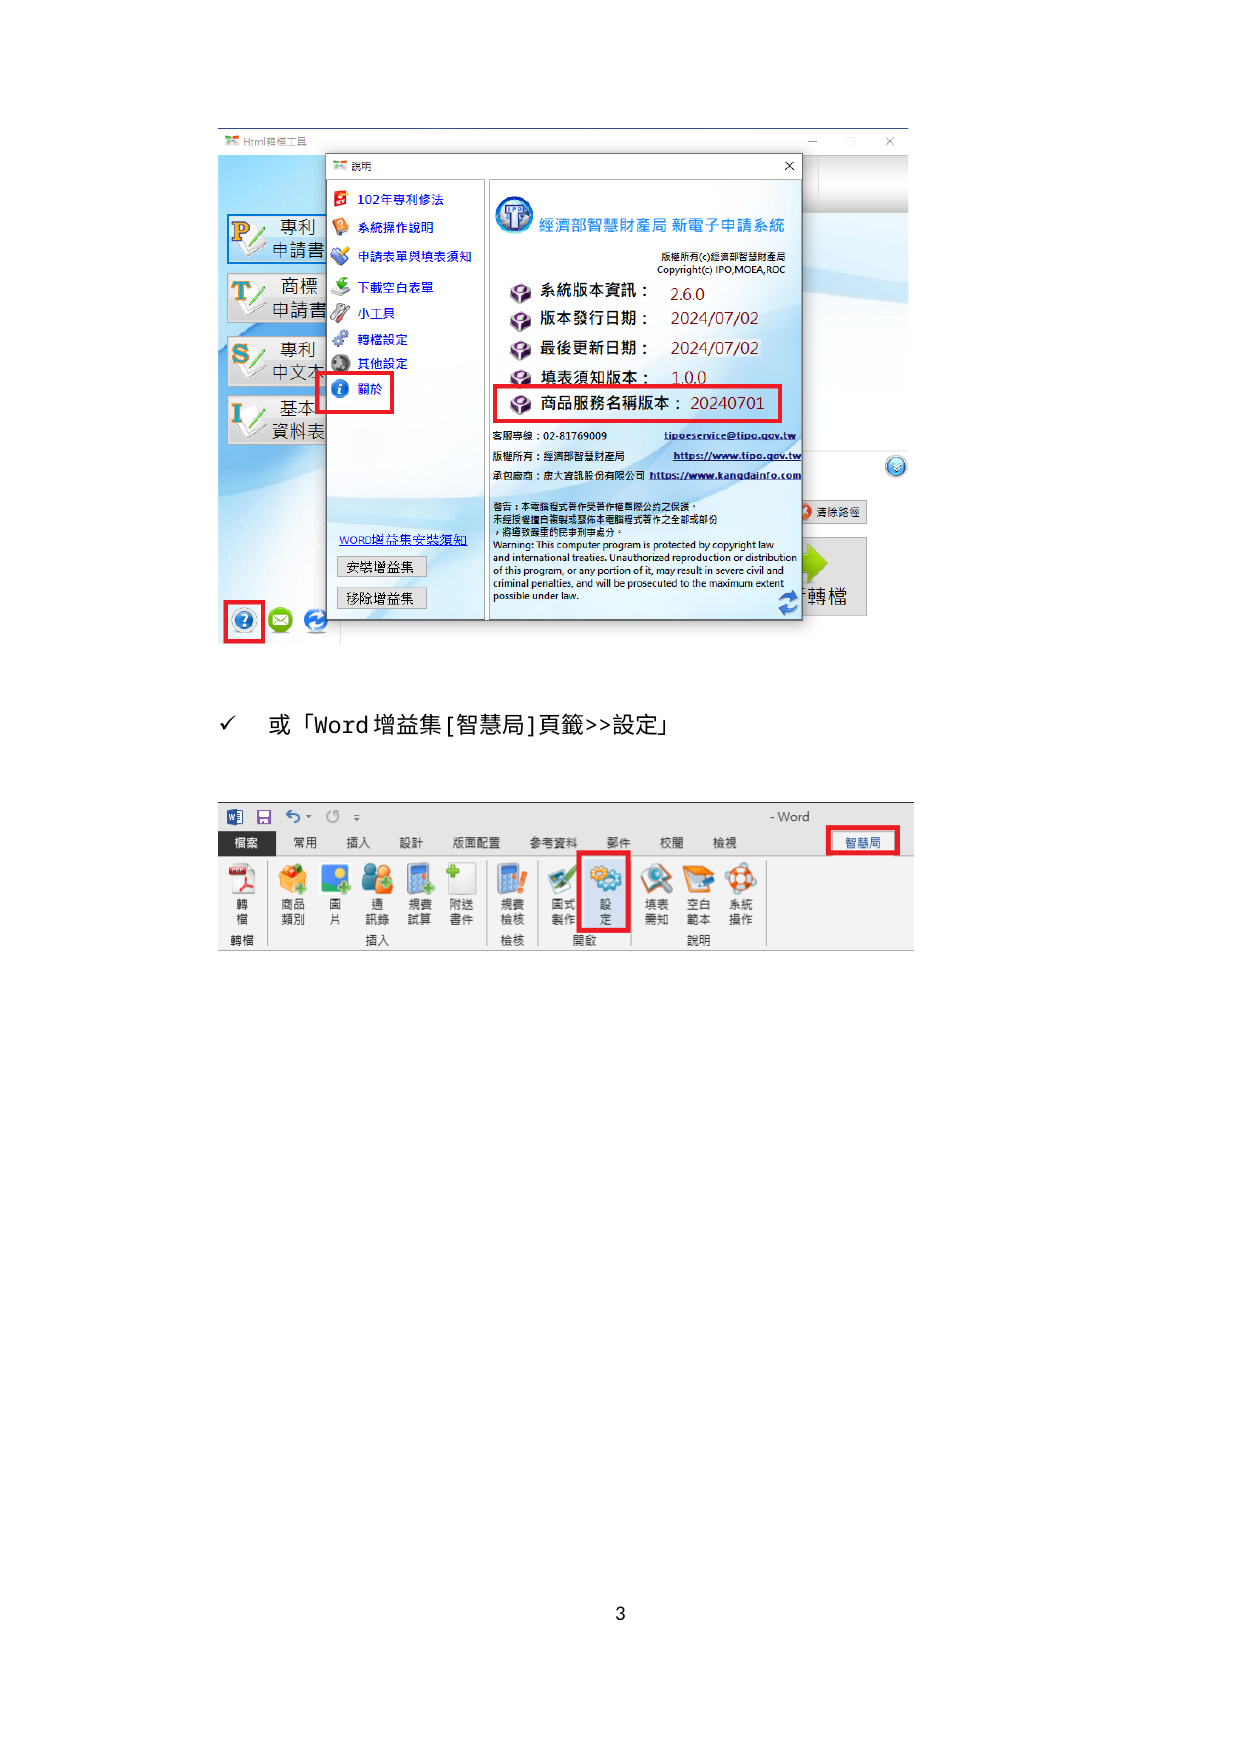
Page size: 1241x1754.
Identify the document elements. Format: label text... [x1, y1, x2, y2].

list 或「Word增益集[智慧局]頁籤>>設定」 [218, 682, 1122, 960]
